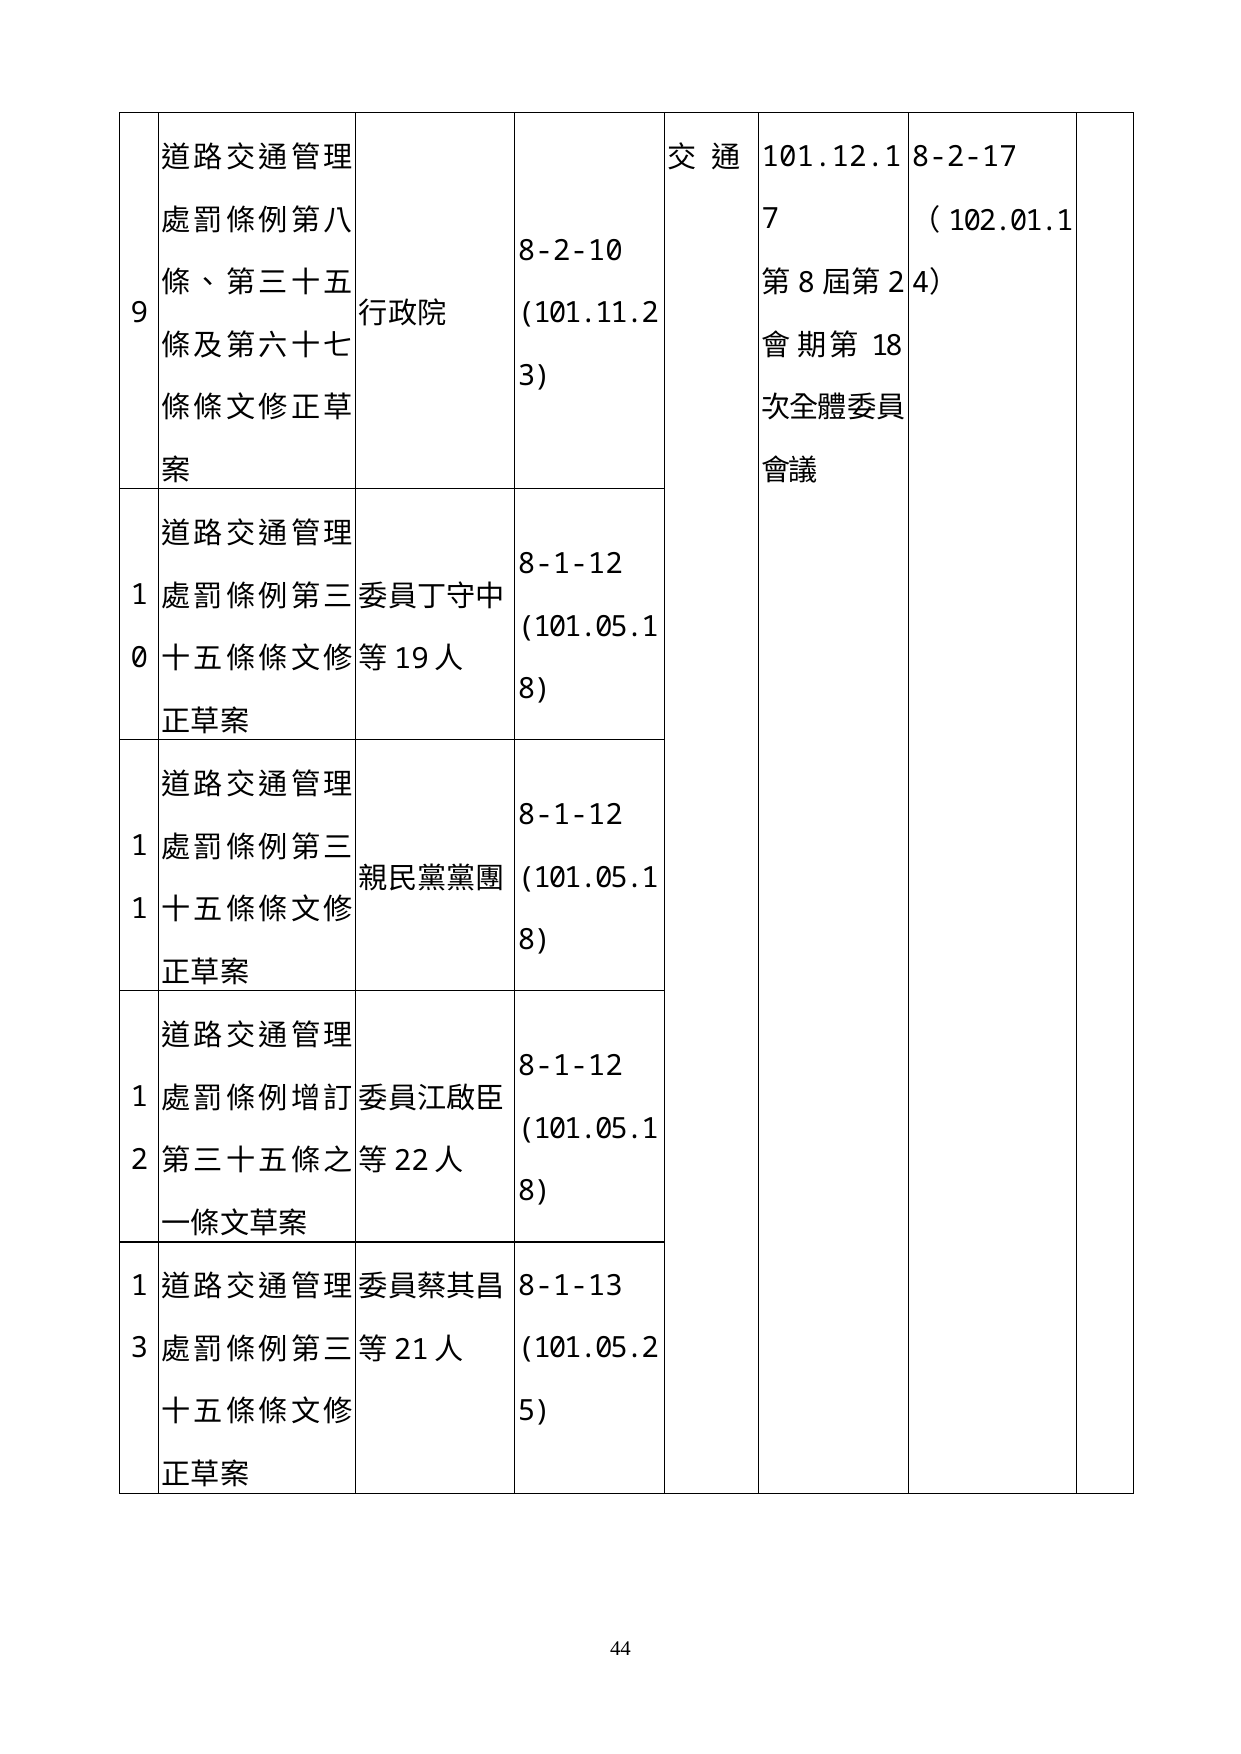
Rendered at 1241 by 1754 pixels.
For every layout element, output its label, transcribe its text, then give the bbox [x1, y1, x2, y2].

table_cell 8-1-12 (101.05.18) [515, 489, 664, 739]
table_cell 9 [120, 113, 158, 488]
table_cell 道路交通管理處罰條例第三十五條條文修正草案 [159, 489, 355, 739]
table_cell 8-2-10 (101.11.23) [515, 113, 664, 488]
table_cell 行政院 [356, 113, 514, 488]
table_cell 委員江啟臣等22人 [356, 991, 514, 1241]
table_cell 8-2-17 （102.01.14） [909, 113, 1076, 1492]
table_cell 委員蔡其昌等21人 [356, 1243, 514, 1492]
table_cell 13 [120, 1243, 158, 1492]
table_cell 11 [120, 740, 158, 990]
table_cell 8-1-13 (101.05.25) [515, 1243, 664, 1492]
table_cell 8-1-12 (101.05.18) [515, 740, 664, 990]
table_cell 8-1-12 (101.05.18) [515, 991, 664, 1241]
table_cell 親民黨黨團 [356, 740, 514, 990]
table_cell 道路交通管理處罰條例第八條、第三十五條及第六十七條條文修正草案 [159, 113, 355, 488]
table_cell 12 [120, 991, 158, 1241]
table_cell 交 通 [665, 113, 758, 1492]
table_cell [1077, 113, 1133, 1492]
table_cell 101.12.17 第8屆第2會期第18次全體委員會議 [759, 113, 908, 1492]
table_cell 道路交通管理處罰條例第三十五條條文修正草案 [159, 740, 355, 990]
table_cell 10 [120, 489, 158, 739]
table_cell 委員丁守中等19人 [356, 489, 514, 739]
table_cell 道路交通管理處罰條例增訂第三十五條之一條文草案 [159, 991, 355, 1241]
table_cell 道路交通管理處罰條例第三十五條條文修正草案 [159, 1243, 355, 1492]
